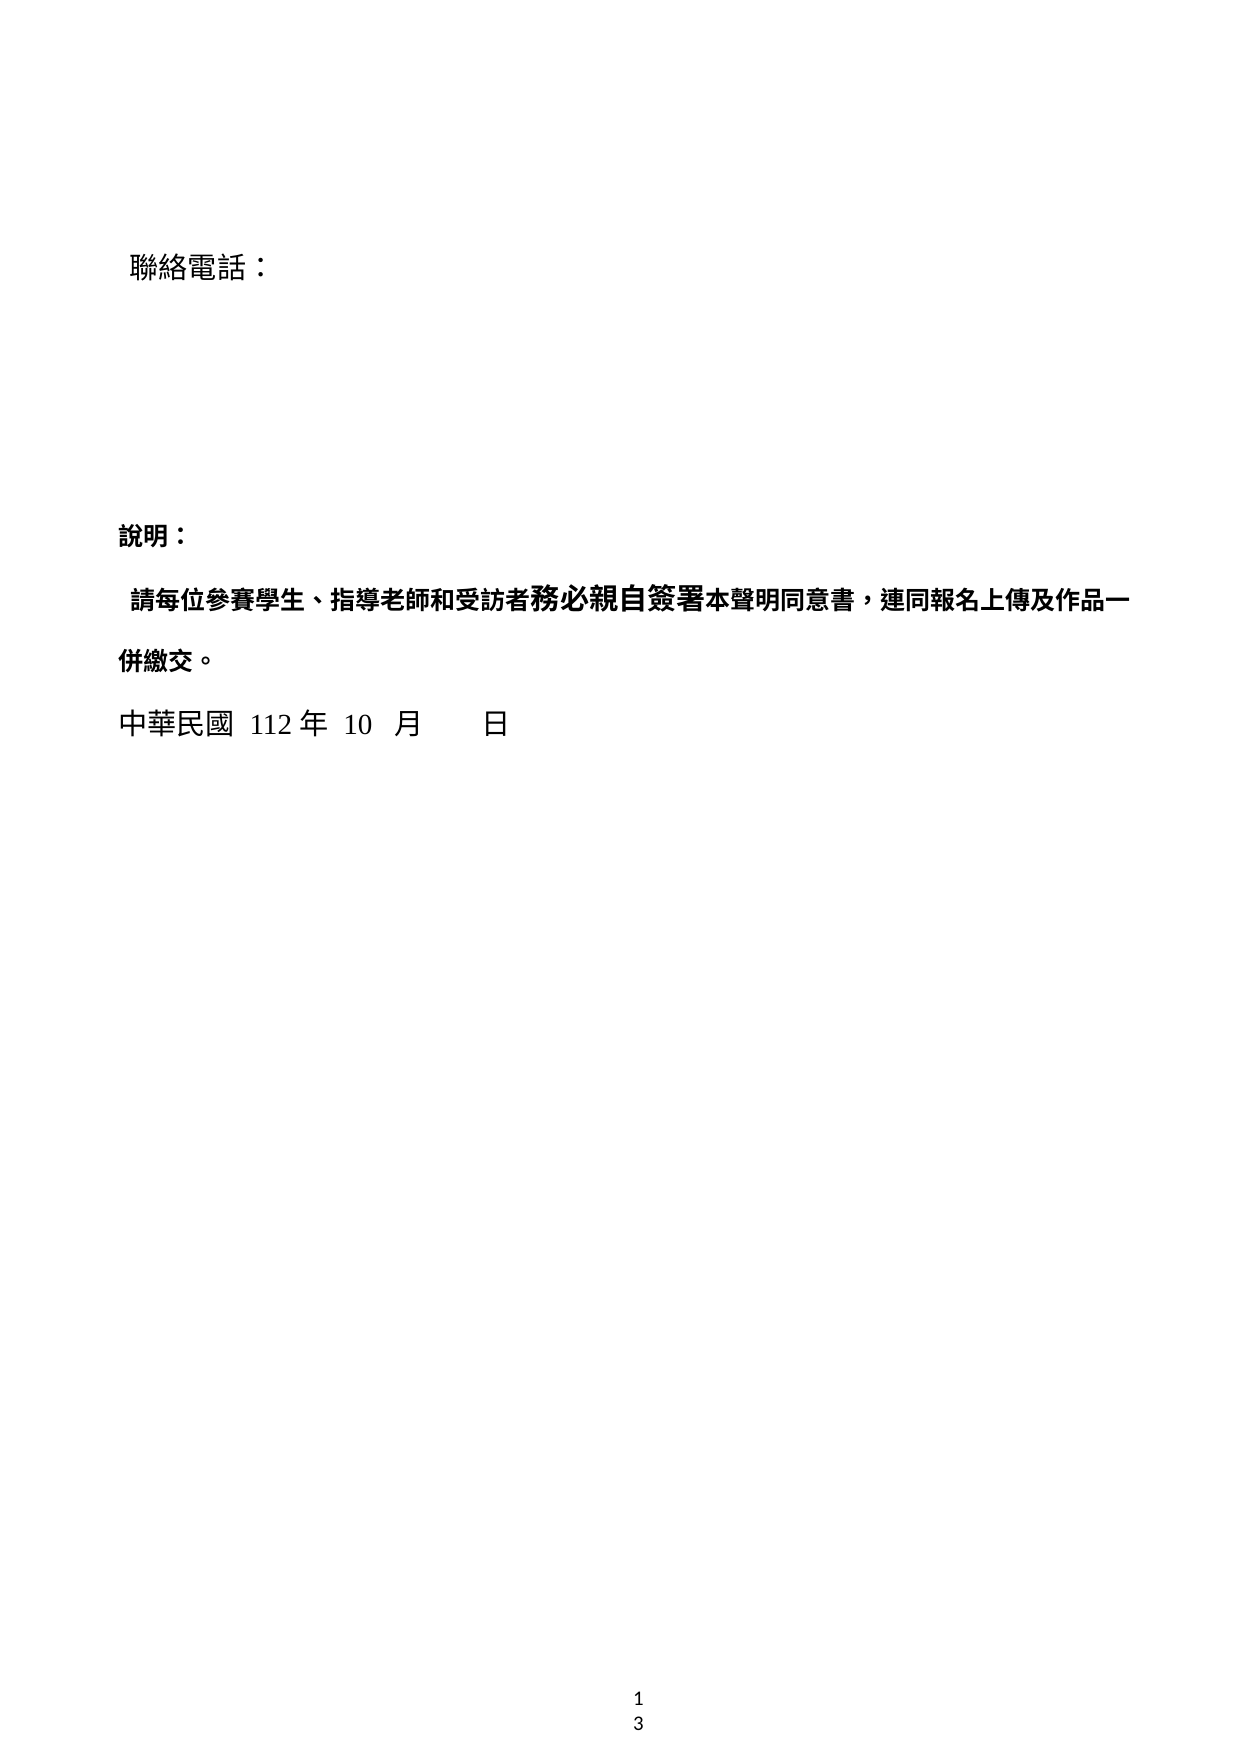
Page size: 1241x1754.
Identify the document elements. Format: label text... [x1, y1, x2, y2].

text 請每位參賽學生、指導老師和受訪者務必親自簽署本聲明同意書，連同報名上傳及作品一併繳交。 [118, 555, 1150, 680]
text 說明： [118, 493, 1150, 555]
table_header [729, 105, 1128, 305]
table_header 聯絡電話： [118, 105, 729, 305]
text 中華民國 112 年 10 月 日 [118, 680, 1150, 743]
